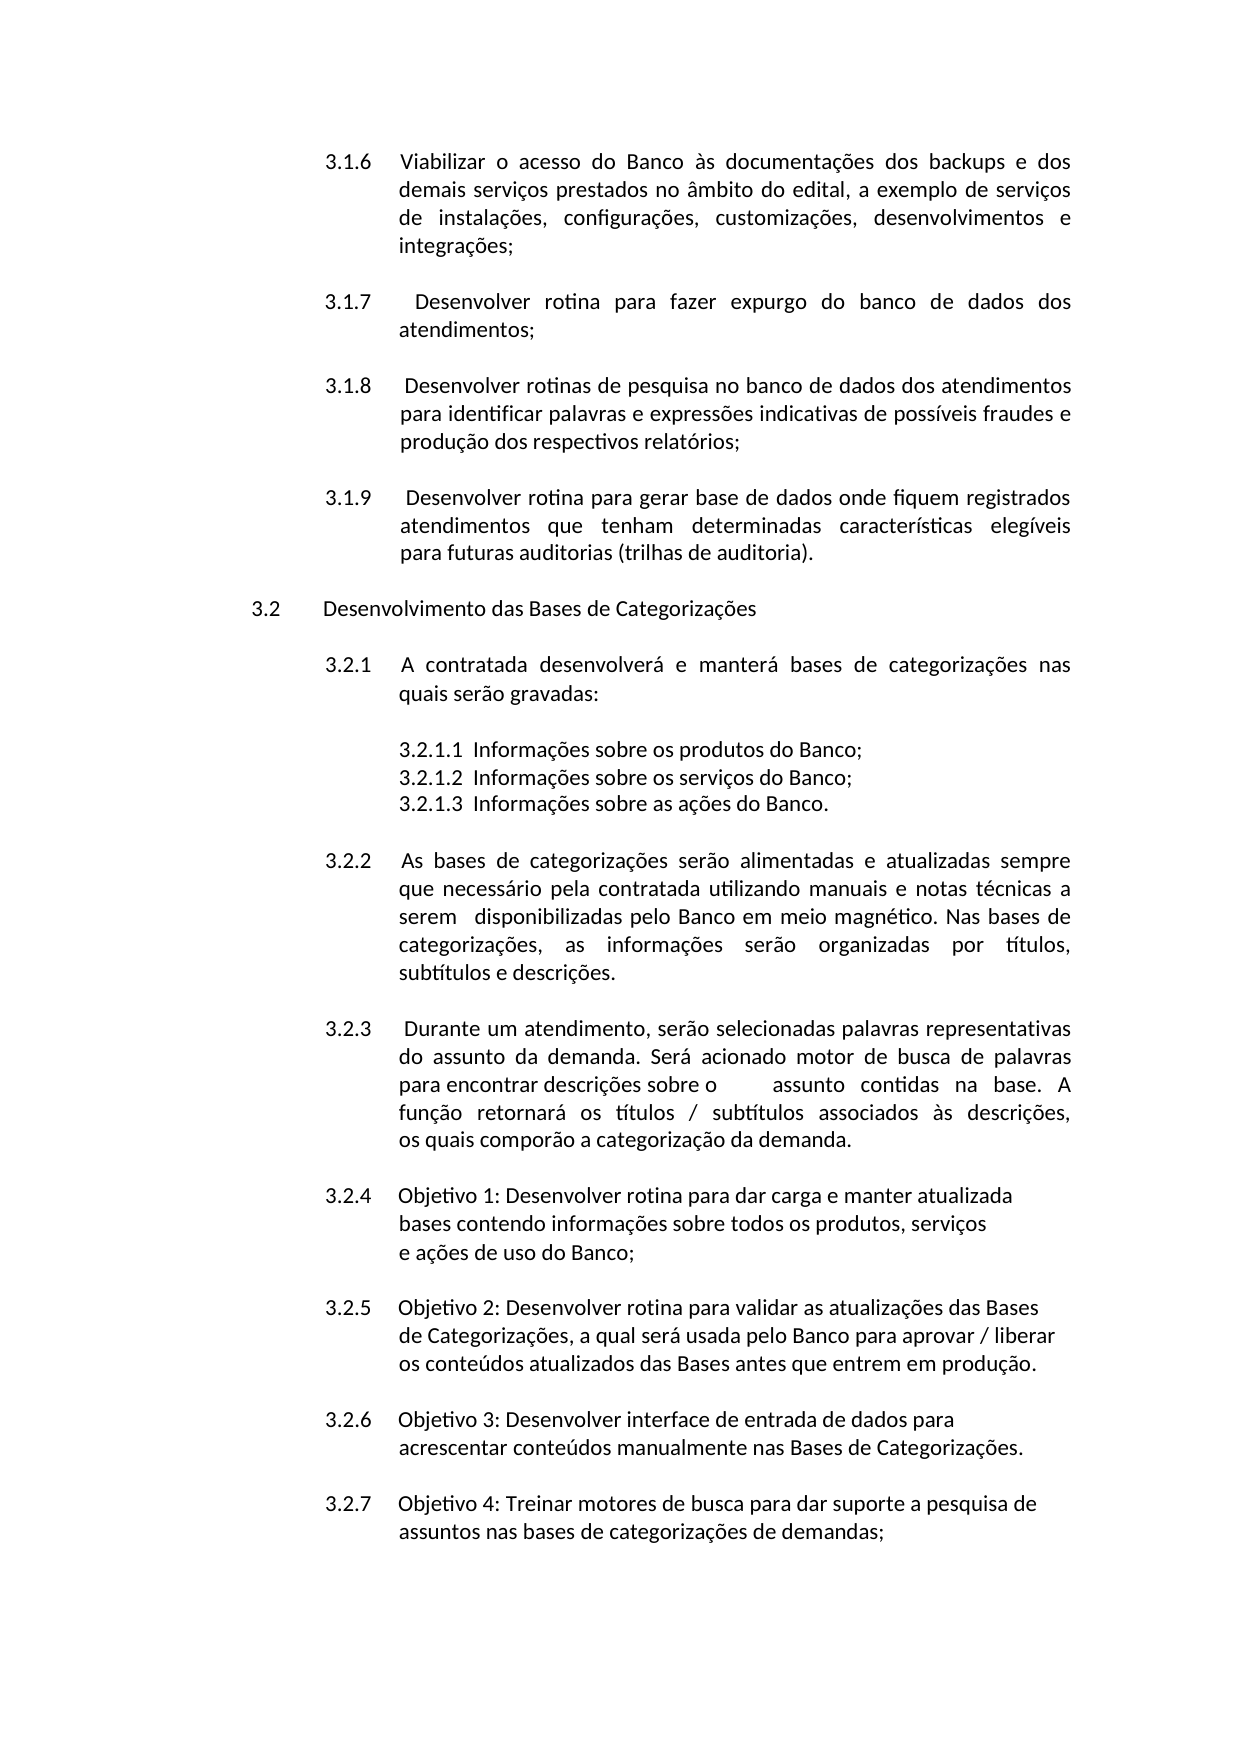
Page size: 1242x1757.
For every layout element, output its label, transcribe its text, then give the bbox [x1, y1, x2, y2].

text 3.2.3 Durante um atendimento, serão selecionadas palavras representativas do assunto da demanda. Será acionado motor de busca de palavras para encontrar descrições sobre o assunto contidas na base. A função retornará os títulos / subtítulos associados às descrições, os quais comporão a categorização da demanda. [325, 1014, 1071, 1153]
text 3.1.8 Desenvolver rotinas de pesquisa no banco de dados dos atendimentos para identificar palavras e expressões indicativas de possíveis fraudes e produção dos respectivos relatórios; [325, 371, 1071, 455]
text 3.2.1.1 Informações sobre os produtos do Banco; [399, 735, 1087, 763]
text 3.2.7 Objetivo 4: Treinar motores de busca para dar suporte a pesquisa de assuntos nas bases de categorizações de demandas; [325, 1489, 1044, 1545]
text 3.2.1.3 Informações sobre as ações do Banco. [399, 791, 1087, 818]
text 3.2.4 Objetivo 1: Desenvolver rotina para dar carga e manter atualizada bases contendo informações sobre todos os produtos, serviços [325, 1182, 1020, 1238]
text e ações de uso do Banco; [399, 1238, 1087, 1266]
text 3.1.6 Viabilizar o acesso do Banco às documentações dos backups e dos demais serviços prestados no âmbito do edital, a exemplo de serviços de instalações, configurações, customizações, desenvolvimentos e integrações; [325, 147, 1071, 259]
text 3.2.1 A contratada desenvolverá e manterá bases de categorizações nas quais serão gravadas: [325, 651, 1071, 707]
text 3.2.1.2 Informações sobre os serviços do Banco; [399, 763, 1087, 791]
text 3.1.7 Desenvolver rotina para fazer expurgo do banco de dados dos atendimentos; [324, 287, 1071, 343]
text 3.1.9 Desenvolver rotina para gerar base de dados onde fiquem registrados atendimentos que tenham determinadas características elegíveis para futuras auditorias (trilhas de auditoria). [325, 483, 1071, 567]
text 3.2.6 Objetivo 3: Desenvolver interface de entrada de dados para acrescentar conteúdos manualmente nas Bases de Categorizações. [325, 1405, 1030, 1461]
text 3.2.5 Objetivo 2: Desenvolver rotina para validar as atualizações das Bases de Categorizações, a qual será usada pelo Banco para aprovar / liberar os conteúdos atualizados das Bases antes que entrem em produção. [325, 1294, 1061, 1377]
text 3.2 Desenvolvimento das Bases de Categorizações [251, 594, 1087, 623]
text 3.2.2 As bases de categorizações serão alimentadas e atualizadas sempre que necessário pela contratada utilizando manuais e notas técnicas a serem disponibilizadas pelo Banco em meio magnético. Nas bases de categorizações, as informações serão organizadas por títulos, subtítulos e descrições. [325, 846, 1071, 987]
